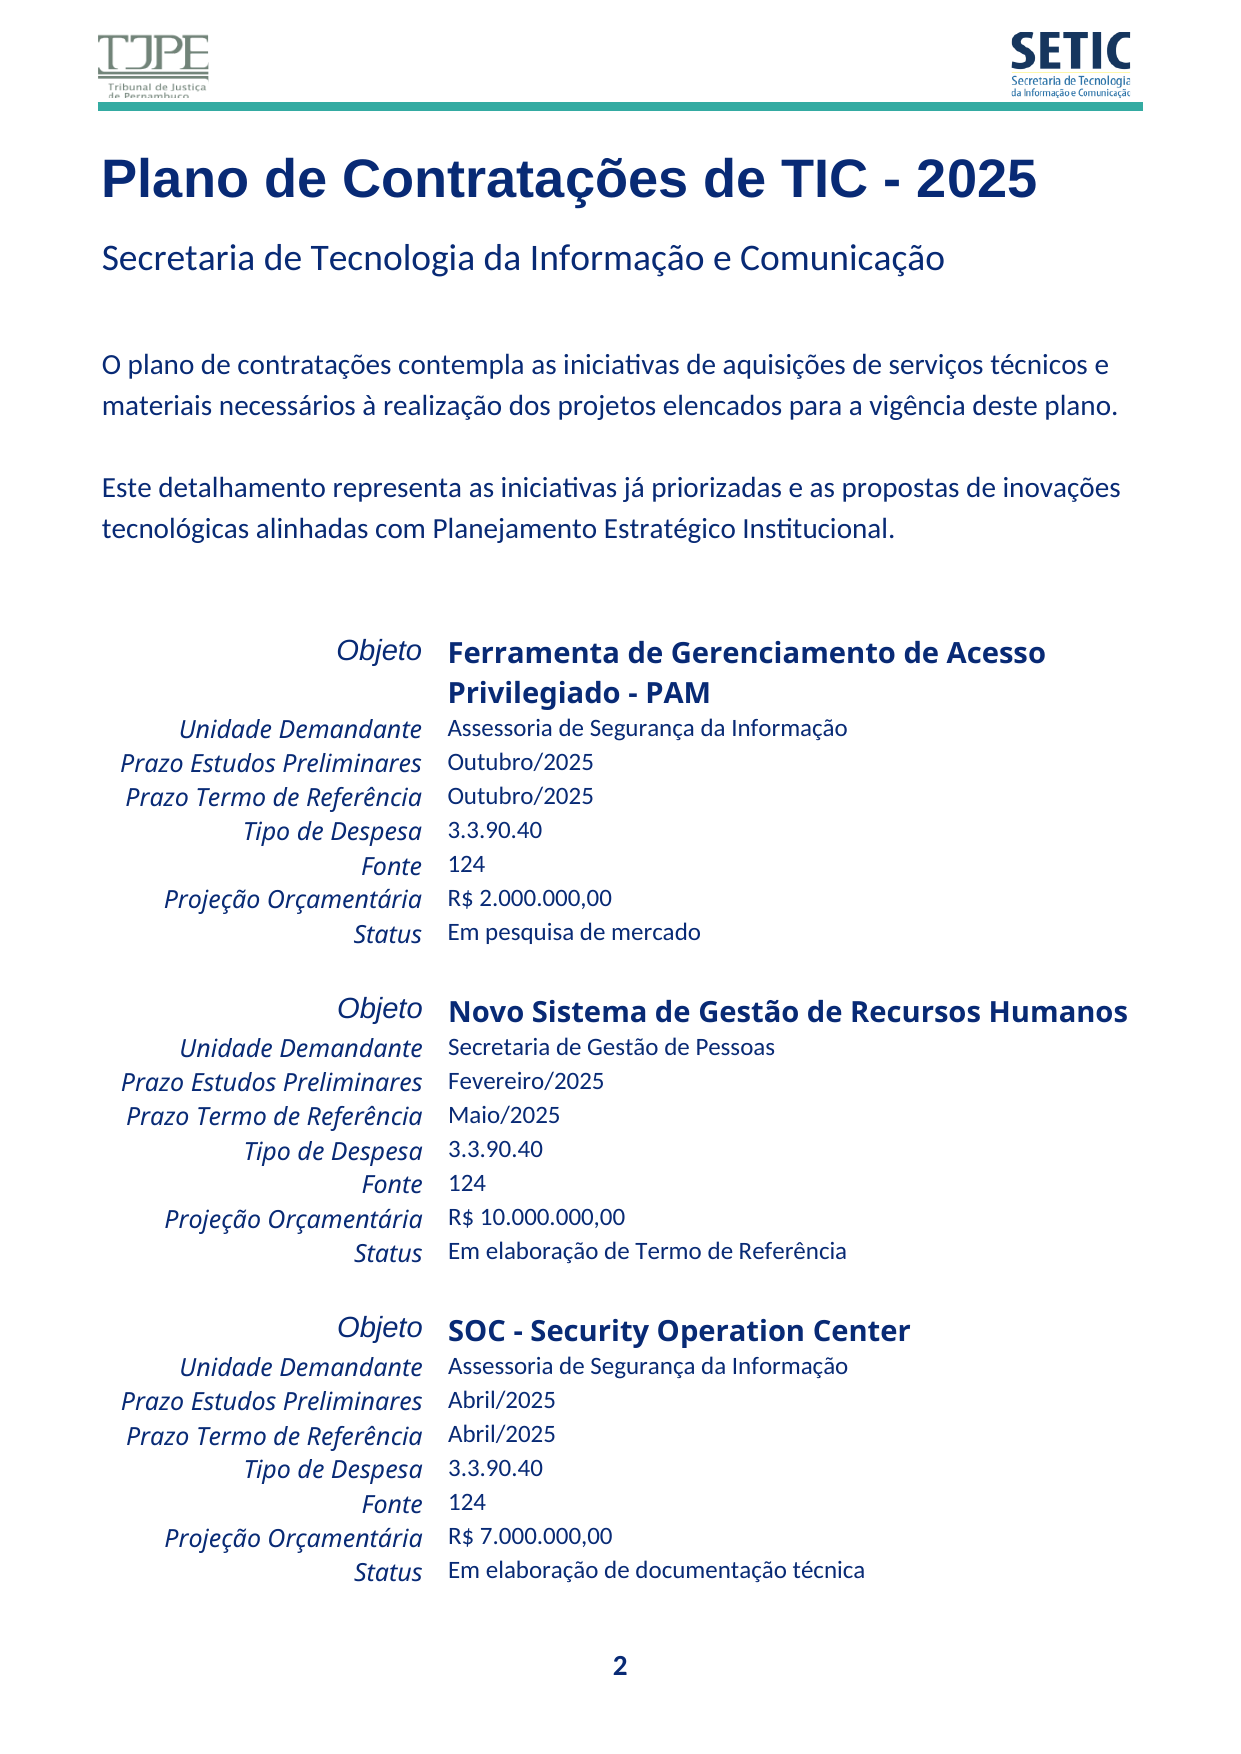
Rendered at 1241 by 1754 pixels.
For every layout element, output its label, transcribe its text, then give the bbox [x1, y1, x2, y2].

table_header Novo Sistema de Gestão de Recursos Humanos [437, 991, 1142, 1031]
table_cell Fevereiro/2025 [437, 1065, 1142, 1099]
table_cell Fonte [102, 1167, 437, 1201]
table_cell Tipo de Despesa [102, 1452, 437, 1486]
table_cell Prazo Termo de Referência [102, 1099, 437, 1133]
table_cell 3.3.90.40 [437, 1133, 1142, 1167]
table_header Objeto [102, 1310, 437, 1350]
table_cell Status [102, 1554, 437, 1588]
table_cell Em pesquisa de mercado [436, 916, 1142, 950]
table_cell Prazo Estudos Preliminares [102, 1065, 437, 1099]
table_cell 124 [437, 1167, 1142, 1201]
table_header Objeto [102, 633, 436, 712]
table_cell Abril/2025 [437, 1418, 1142, 1452]
table_cell Prazo Estudos Preliminares [102, 1384, 437, 1418]
table_header Plano de Contratações de TIC - 2025 Secretaria de Tecnologia da Informação e Comunicação O plano de contratações contempla as iniciativas de aquisições de serviços técnicos e materiais necessários à realização dos projetos elencados para a vigência deste plano. Este detalhamento representa as iniciativas já priorizadas e as propostas de inovações tecnológicas alinhadas com Planejamento Estratégico Institucional. [102, 147, 1143, 1629]
table_cell 3.3.90.40 [437, 1452, 1142, 1486]
table_cell 124 [437, 1486, 1142, 1520]
table_cell Abril/2025 [437, 1384, 1142, 1418]
table_cell Outubro/2025 [436, 746, 1142, 780]
table_header Ferramenta de Gerenciamento de Acesso Privilegiado - PAM [436, 633, 1142, 712]
table_cell Projeção Orçamentária [102, 1520, 437, 1554]
table_cell Unidade Demandante [102, 1031, 437, 1065]
table_cell Outubro/2025 [436, 780, 1142, 814]
table_cell Maio/2025 [437, 1099, 1142, 1133]
table_cell Secretaria de Gestão de Pessoas [437, 1031, 1142, 1065]
table_cell Prazo Termo de Referência [102, 780, 436, 814]
table_cell Projeção Orçamentária [102, 882, 436, 916]
table_cell Em elaboração de Termo de Referência [437, 1235, 1142, 1269]
table_cell Prazo Termo de Referência [102, 1418, 437, 1452]
table_cell R$ 7.000.000,00 [437, 1520, 1142, 1554]
table_cell Fonte [102, 1486, 437, 1520]
table_header Objeto [102, 991, 437, 1031]
table_cell Assessoria de Segurança da Informação [436, 712, 1142, 746]
table_cell Fonte [102, 848, 436, 882]
table_cell Assessoria de Segurança da Informação [437, 1350, 1142, 1384]
table_cell 3.3.90.40 [436, 814, 1142, 848]
table_cell Tipo de Despesa [102, 814, 436, 848]
table_cell Unidade Demandante [102, 1350, 437, 1384]
table_cell R$ 2.000.000,00 [436, 882, 1142, 916]
table_cell Tipo de Despesa [102, 1133, 437, 1167]
table_cell Unidade Demandante [102, 712, 436, 746]
table_cell Em elaboração de documentação técnica [437, 1554, 1142, 1588]
table_cell Status [102, 1235, 437, 1269]
table_cell Status [102, 916, 436, 950]
table_header SOC - Security Operation Center [437, 1310, 1142, 1350]
table_cell Prazo Estudos Preliminares [102, 746, 436, 780]
table_cell R$ 10.000.000,00 [437, 1201, 1142, 1235]
table_cell 124 [436, 848, 1142, 882]
table_cell Projeção Orçamentária [102, 1201, 437, 1235]
